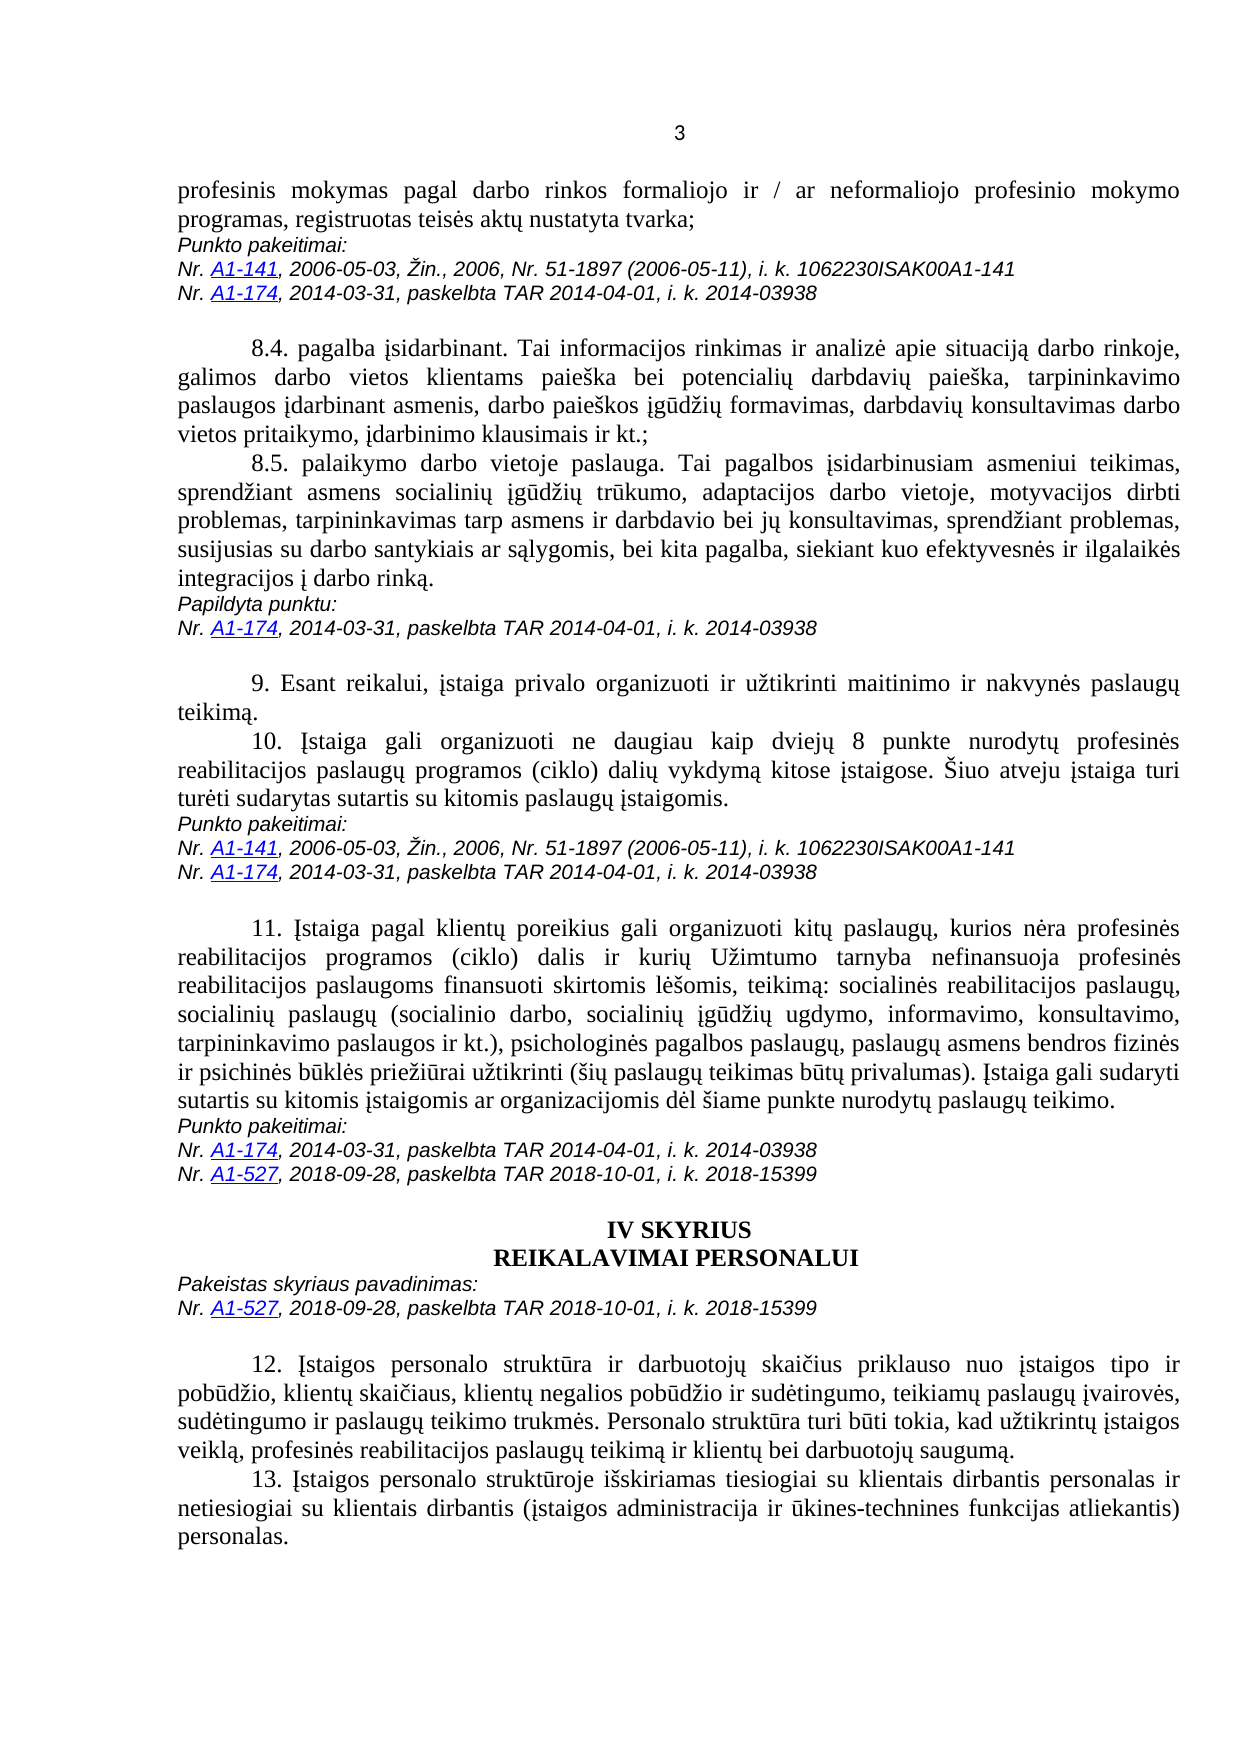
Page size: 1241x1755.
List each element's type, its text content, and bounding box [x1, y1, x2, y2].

text REIKALAVIMAI PERSONALUI [177, 1243, 1181, 1272]
text Papildyta punktu: [177, 592, 1181, 616]
text Nr. A1-527, 2018-09-28, paskelbta TAR 2018-10-01, i. k. 2018-15399 [177, 1296, 1181, 1320]
text Punkto pakeitimai: [177, 812, 1181, 836]
text 8.4. pagalba įsidarbinant. Tai informacijos rinkimas ir analizė apie situaciją darbo rinkoje, galimos darbo vietos klientams paieška bei potencialių darbdavių paieška, tarpininkavimo paslaugos įdarbinant asmenis, darbo paieškos įgūdžių formavimas, darbdavių konsultavimas darbo vietos pritaikymo, įdarbinimo klausimais ir kt.; [177, 333, 1181, 448]
text 8.5. palaikymo darbo vietoje paslauga. Tai pagalbos įsidarbinusiam asmeniui teikimas, sprendžiant asmens socialinių įgūdžių trūkumo, adaptacijos darbo vietoje, motyvacijos dirbti problemas, tarpininkavimas tarp asmens ir darbdavio bei jų konsultavimas, sprendžiant problemas, susijusias su darbo santykiais ar sąlygomis, bei kita pagalba, siekiant kuo efektyvesnės ir ilgalaikės integracijos į darbo rinką. [177, 448, 1181, 592]
text 11. Įstaiga pagal klientų poreikius gali organizuoti kitų paslaugų, kurios nėra profesinės reabilitacijos programos (ciklo) dalis ir kurių Užimtumo tarnyba nefinansuoja profesinės reabilitacijos paslaugoms finansuoti skirtomis lėšomis, teikimą: socialinės reabilitacijos paslaugų, socialinių paslaugų (socialinio darbo, socialinių įgūdžių ugdymo, informavimo, konsultavimo, tarpininkavimo paslaugos ir kt.), psichologinės pagalbos paslaugų, paslaugų asmens bendros fizinės ir psichinės būklės priežiūrai užtikrinti (šių paslaugų teikimas būtų privalumas). Įstaiga gali sudaryti sutartis su kitomis įstaigomis ar organizacijomis dėl šiame punkte nurodytų paslaugų teikimo. [177, 913, 1181, 1114]
text 10. Įstaiga gali organizuoti ne daugiau kaip dviejų 8 punkte nurodytų profesinės reabilitacijos paslaugų programos (ciklo) dalių vykdymą kitose įstaigose. Šiuo atveju įstaiga turi turėti sudarytas sutartis su kitomis paslaugų įstaigomis. [177, 726, 1181, 812]
text Nr. A1-174, 2014-03-31, paskelbta TAR 2014-04-01, i. k. 2014-03938 [177, 860, 1181, 884]
text Punkto pakeitimai: [177, 232, 1181, 256]
text Punkto pakeitimai: [177, 1114, 1181, 1138]
text 13. Įstaigos personalo struktūroje išskiriamas tiesiogiai su klientais dirbantis personalas ir netiesiogiai su klientais dirbantis (įstaigos administracija ir ūkines-technines funkcijas atliekantis) personalas. [177, 1464, 1181, 1550]
text 9. Esant reikalui, įstaiga privalo organizuoti ir užtikrinti maitinimo ir nakvynės paslaugų teikimą. [177, 668, 1181, 726]
text IV SKYRIUS [177, 1215, 1181, 1243]
text Nr. A1-141, 2006-05-03, Žin., 2006, Nr. 51-1897 (2006-05-11), i. k. 1062230ISAK00A1-141 [177, 836, 1181, 860]
text Nr. A1-174, 2014-03-31, paskelbta TAR 2014-04-01, i. k. 2014-03938 [177, 1138, 1181, 1162]
text profesinis mokymas pagal darbo rinkos formaliojo ir / ar neformaliojo profesinio mokymo programas, registruotas teisės aktų nustatyta tvarka; [177, 175, 1181, 232]
text Nr. A1-141, 2006-05-03, Žin., 2006, Nr. 51-1897 (2006-05-11), i. k. 1062230ISAK00A1-141 [177, 256, 1181, 280]
text Nr. A1-527, 2018-09-28, paskelbta TAR 2018-10-01, i. k. 2018-15399 [177, 1162, 1181, 1186]
text Pakeistas skyriaus pavadinimas: [177, 1272, 1181, 1296]
text Nr. A1-174, 2014-03-31, paskelbta TAR 2014-04-01, i. k. 2014-03938 [177, 616, 1181, 640]
text Nr. A1-174, 2014-03-31, paskelbta TAR 2014-04-01, i. k. 2014-03938 [177, 280, 1181, 304]
text 12. Įstaigos personalo struktūra ir darbuotojų skaičius priklauso nuo įstaigos tipo ir pobūdžio, klientų skaičiaus, klientų negalios pobūdžio ir sudėtingumo, teikiamų paslaugų įvairovės, sudėtingumo ir paslaugų teikimo trukmės. Personalo struktūra turi būti tokia, kad užtikrintų įstaigos veiklą, profesinės reabilitacijos paslaugų teikimą ir klientų bei darbuotojų saugumą. [177, 1349, 1181, 1464]
